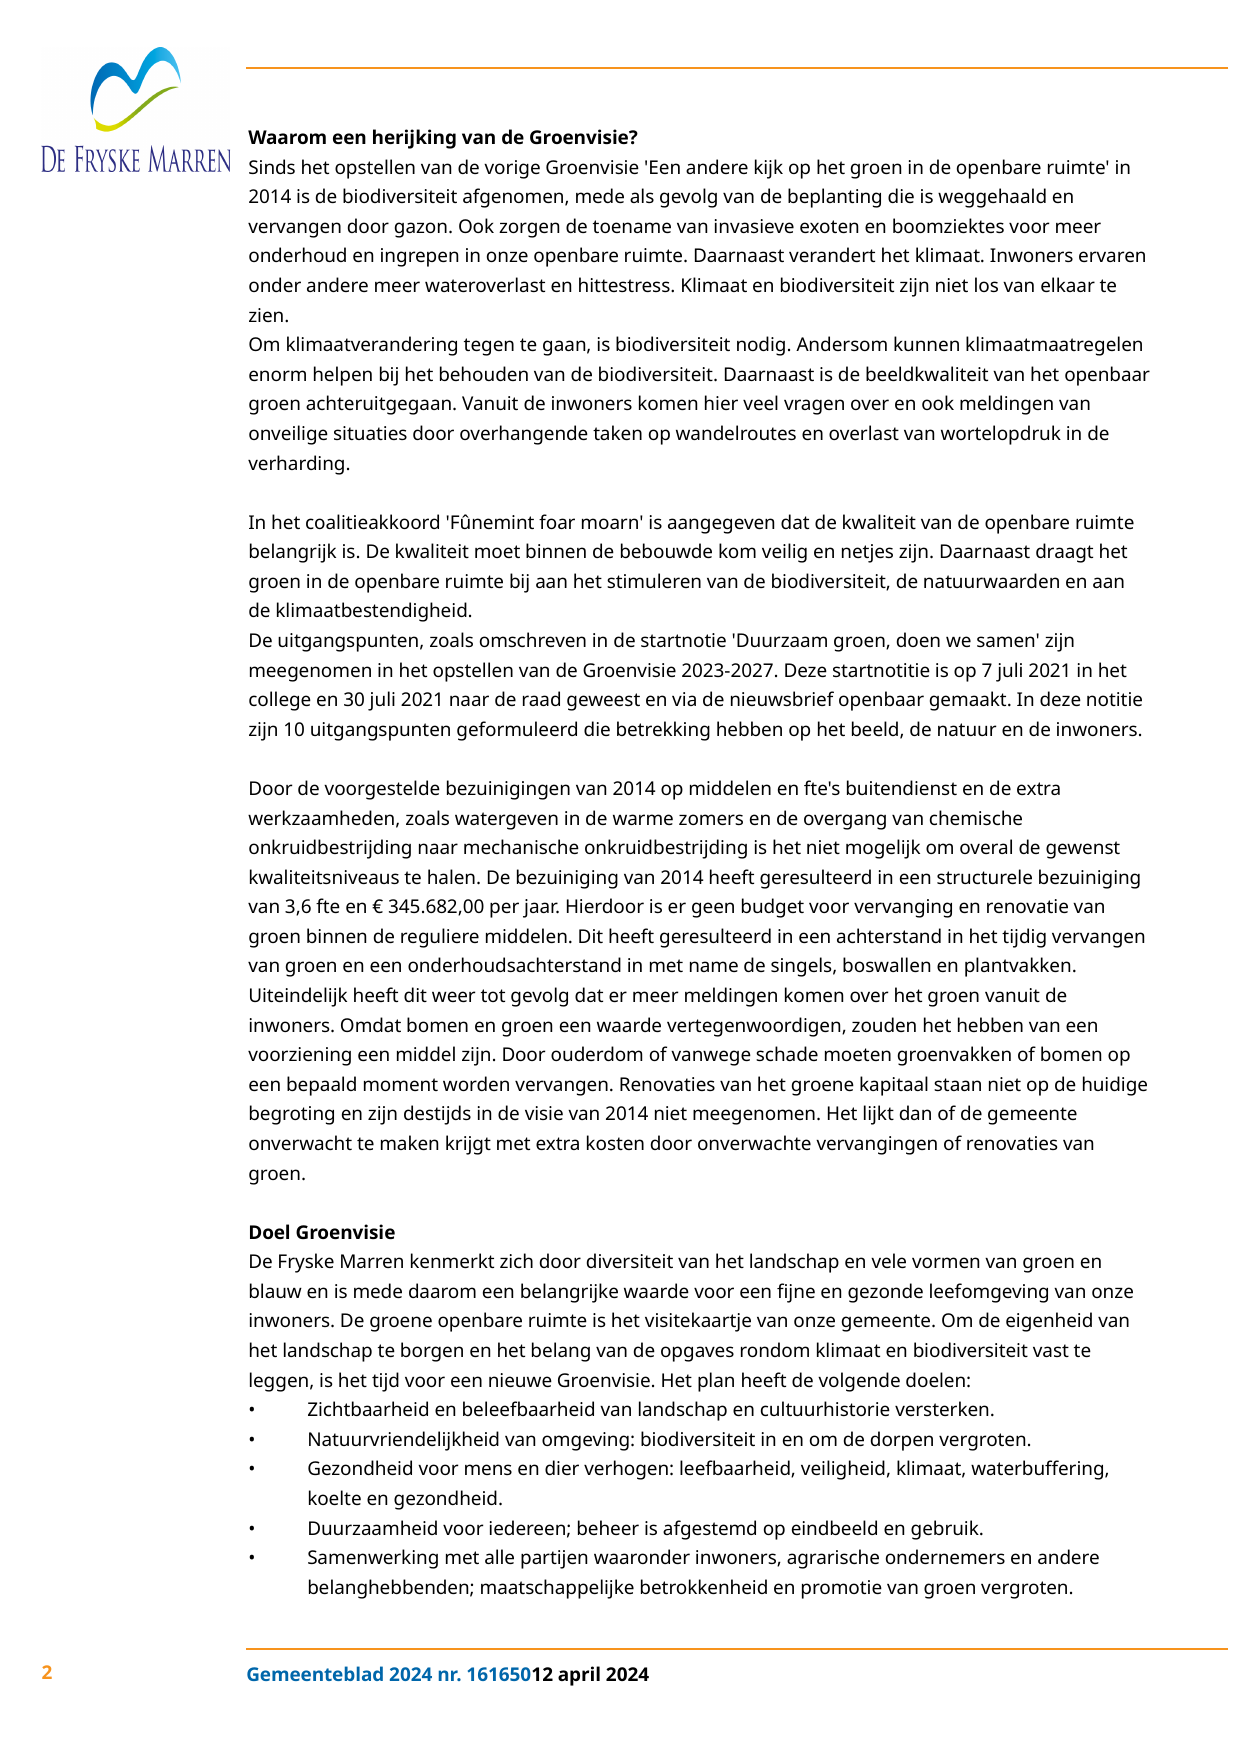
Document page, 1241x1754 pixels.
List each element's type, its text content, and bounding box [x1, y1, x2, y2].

list Zichtbaarheid en beleefbaarheid van landschap en cultuurhistorie versterken. [248, 1396, 1152, 1422]
list Samenwerking met alle partijen waaronder inwoners, agrarische ondernemers en andere belanghebbenden; maatschappelijke betrokkenheid en promotie van groen vergroten. [248, 1544, 1152, 1600]
list Gezondheid voor mens en dier verhogen: leefbaarheid, veiligheid, klimaat, waterbuffering, koelte en gezondheid. [248, 1456, 1152, 1511]
text De Fryske Marren kenmerkt zich door diversiteit van het landschap en vele vormen van groen en blauw en is mede daarom een belangrijke waarde voor een fijne en gezonde leefomgeving van onze inwoners. De groene openbare ruimte is het visitekaartje van onze gemeente. Om de eigenheid van het landschap te borgen en het belang van de opgaves rondom klimaat en biodiversiteit vast te leggen, is het tijd voor een nieuwe Groenvisie. Het plan heeft de volgende doelen: [248, 1248, 1152, 1393]
text Door de voorgestelde bezuinigingen van 2014 op middelen en fte's buitendienst en de extra werkzaamheden, zoals watergeven in de warme zomers en de overgang van chemische onkruidbestrijding naar mechanische onkruidbestrijding is het niet mogelijk om overal de gewenst kwaliteitsniveaus te halen. De bezuiniging van 2014 heeft geresulteerd in een structurele bezuiniging van 3,6 fte en € 345.682,00 per jaar. Hierdoor is er geen budget voor vervanging en renovatie van groen binnen de reguliere middelen. Dit heeft geresulteerd in een achterstand in het tijdig vervangen van groen en een onderhoudsachterstand in met name de singels, boswallen en plantvakken. Uiteindelijk heeft dit weer tot gevolg dat er meer meldingen komen over het groen vanuit de inwoners. Omdat bomen en groen een waarde vertegenwoordigen, zouden het hebben van een voorziening een middel zijn. Door ouderdom of vanwege schade moeten groenvakken of bomen op een bepaald moment worden vervangen. Renovaties van het groene kapitaal staan niet op de huidige begroting en zijn destijds in de visie van 2014 niet meegenomen. Het lijkt dan of de gemeente onverwacht te maken krijgt met extra kosten door onverwachte vervangingen of renovaties van groen. [248, 775, 1152, 1186]
text Doel Groenvisie [248, 1219, 1152, 1245]
list Natuurvriendelijkheid van omgeving: biodiversiteit in en om de dorpen vergroten. [248, 1426, 1152, 1452]
text Waarom een herijking van de Groenvisie? [248, 124, 1152, 150]
list Duurzaamheid voor iedereen; beheer is afgestemd op eindbeeld en gebruik. [248, 1515, 1152, 1541]
picture [41, 47, 231, 172]
text In het coalitieakkoord 'Fûnemint foar moarn' is aangegeven dat de kwaliteit van de openbare ruimte belangrijk is. De kwaliteit moet binnen de bebouwde kom veilig en netjes zijn. Daarnaast draagt het groen in de openbare ruimte bij aan het stimuleren van de biodiversiteit, de natuurwaarden en aan de klimaatbestendigheid. [248, 509, 1152, 623]
text De uitgangspunten, zoals omschreven in de startnotie 'Duurzaam groen, doen we samen' zijn meegenomen in het opstellen van de Groenvisie 2023-2027. Deze startnotitie is op 7 juli 2021 in het college en 30 juli 2021 naar de raad geweest en via de nieuwsbrief openbaar gemaakt. In deze notitie zijn 10 uitgangspunten geformuleerd die betrekking hebben op het beeld, de natuur en de inwoners. [248, 627, 1152, 742]
text Sinds het opstellen van de vorige Groenvisie 'Een andere kijk op het groen in de openbare ruimte' in 2014 is de biodiversiteit afgenomen, mede als gevolg van de beplanting die is weggehaald en vervangen door gazon. Ook zorgen de toename van invasieve exoten en boomziektes voor meer onderhoud en ingrepen in onze openbare ruimte. Daarnaast verandert het klimaat. Inwoners ervaren onder andere meer wateroverlast en hittestress. Klimaat en biodiversiteit zijn niet los van elkaar te zien. [248, 154, 1152, 328]
text Om klimaatverandering tegen te gaan, is biodiversiteit nodig. Andersom kunnen klimaatmaatregelen enorm helpen bij het behouden van de biodiversiteit. Daarnaast is de beeldkwaliteit van het openbaar groen achteruitgegaan. Vanuit de inwoners komen hier veel vragen over en ook meldingen van onveilige situaties door overhangende taken op wandelroutes en overlast van wortelopdruk in de verharding. [248, 331, 1152, 476]
